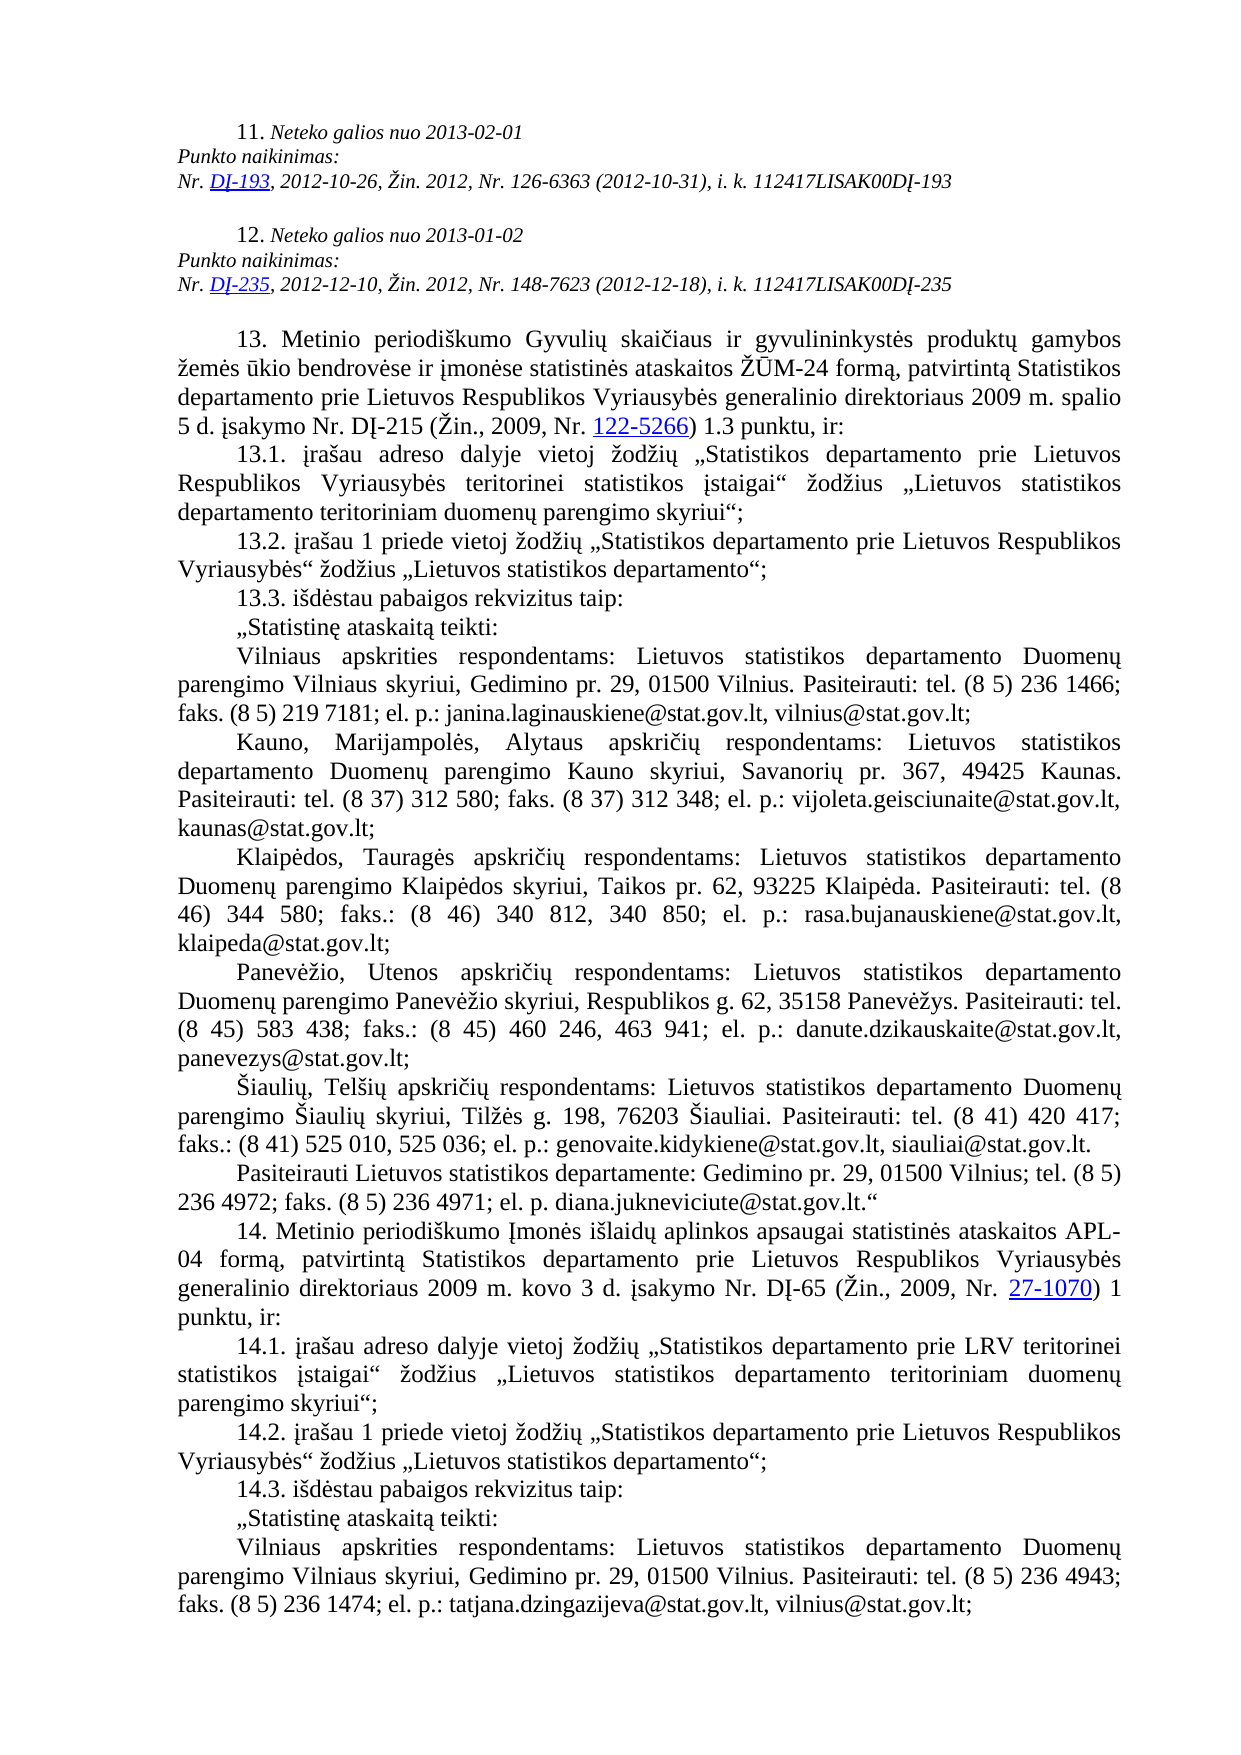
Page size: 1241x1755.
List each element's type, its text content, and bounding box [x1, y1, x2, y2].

text Šiaulių, Telšių apskričių respondentams: Lietuvos statistikos departamento Duomenų parengimo Šiaulių skyriui, Tilžės g. 198, 76203 Šiauliai. Pasiteirauti: tel. (8 41) 420 417; faks.: (8 41) 525 010, 525 036; el. p.: genovaite.kidykiene@stat.gov.lt, siauliai@stat.gov.lt. [177, 1072, 1122, 1158]
text 13. Metinio periodiškumo Gyvulių skaičiaus ir gyvulininkystės produktų gamybos žemės ūkio bendrovėse ir įmonėse statistinės ataskaitos ŽŪM-24 formą, patvirtintą Statistikos departamento prie Lietuvos Respublikos Vyriausybės generalinio direktoriaus 2009 m. spalio 5 d. įsakymo Nr. DĮ-215 (Žin., 2009, Nr. 122-5266) 1.3 punktu, ir: [177, 324, 1122, 439]
text 14. Metinio periodiškumo Įmonės išlaidų aplinkos apsaugai statistinės ataskaitos APL-04 formą, patvirtintą Statistikos departamento prie Lietuvos Respublikos Vyriausybės generalinio direktoriaus 2009 m. kovo 3 d. įsakymo Nr. DĮ-65 (Žin., 2009, Nr. 27-1070) 1 punktu, ir: [177, 1216, 1122, 1331]
text 12. Neteko galios nuo 2013-01-02 [177, 221, 1122, 248]
text Vilniaus apskrities respondentams: Lietuvos statistikos departamento Duomenų parengimo Vilniaus skyriui, Gedimino pr. 29, 01500 Vilnius. Pasiteirauti: tel. (8 5) 236 1466; faks. (8 5) 219 7181; el. p.: janina.laginauskiene@stat.gov.lt, vilnius@stat.gov.lt; [177, 641, 1122, 727]
text Nr. DĮ-193, 2012-10-26, Žin. 2012, Nr. 126-6363 (2012-10-31), i. k. 112417LISAK00DĮ-193 [177, 168, 1122, 193]
text Panevėžio, Utenos apskričių respondentams: Lietuvos statistikos departamento Duomenų parengimo Panevėžio skyriui, Respublikos g. 62, 35158 Panevėžys. Pasiteirauti: tel. (8 45) 583 438; faks.: (8 45) 460 246, 463 941; el. p.: danute.dzikauskaite@stat.gov.lt, panevezys@stat.gov.lt; [177, 957, 1122, 1072]
text 11. Neteko galios nuo 2013-02-01 [177, 118, 1122, 144]
text Vilniaus apskrities respondentams: Lietuvos statistikos departamento Duomenų parengimo Vilniaus skyriui, Gedimino pr. 29, 01500 Vilnius. Pasiteirauti: tel. (8 5) 236 4943; faks. (8 5) 236 1474; el. p.: tatjana.dzingazijeva@stat.gov.lt, vilnius@stat.gov.lt; [177, 1532, 1122, 1618]
text 13.2. įrašau 1 priede vietoj žodžių „Statistikos departamento prie Lietuvos Respublikos Vyriausybės“ žodžius „Lietuvos statistikos departamento“; [177, 526, 1122, 583]
text 13.1. įrašau adreso dalyje vietoj žodžių „Statistikos departamento prie Lietuvos Respublikos Vyriausybės teritorinei statistikos įstaigai“ žodžius „Lietuvos statistikos departamento teritoriniam duomenų parengimo skyriui“; [177, 439, 1122, 526]
text Klaipėdos, Tauragės apskričių respondentams: Lietuvos statistikos departamento Duomenų parengimo Klaipėdos skyriui, Taikos pr. 62, 93225 Klaipėda. Pasiteirauti: tel. (8 46) 344 580; faks.: (8 46) 340 812, 340 850; el. p.: rasa.bujanauskiene@stat.gov.lt, klaipeda@stat.gov.lt; [177, 842, 1122, 957]
text 14.1. įrašau adreso dalyje vietoj žodžių „Statistikos departamento prie LRV teritorinei statistikos įstaigai“ žodžius „Lietuvos statistikos departamento teritoriniam duomenų parengimo skyriui“; [177, 1331, 1122, 1417]
text 14.2. įrašau 1 priede vietoj žodžių „Statistikos departamento prie Lietuvos Respublikos Vyriausybės“ žodžius „Lietuvos statistikos departamento“; [177, 1417, 1122, 1474]
text Punkto naikinimas: [177, 248, 1122, 272]
text Nr. DĮ-235, 2012-12-10, Žin. 2012, Nr. 148-7623 (2012-12-18), i. k. 112417LISAK00DĮ-235 [177, 272, 1122, 296]
text „Statistinę ataskaitą teikti: [177, 1503, 1122, 1532]
text 14.3. išdėstau pabaigos rekvizitus taip: [177, 1474, 1122, 1503]
text Kauno, Marijampolės, Alytaus apskričių respondentams: Lietuvos statistikos departamento Duomenų parengimo Kauno skyriui, Savanorių pr. 367, 49425 Kaunas. Pasiteirauti: tel. (8 37) 312 580; faks. (8 37) 312 348; el. p.: vijoleta.geisciunaite@stat.gov.lt, kaunas@stat.gov.lt; [177, 727, 1122, 842]
text Pasiteirauti Lietuvos statistikos departamente: Gedimino pr. 29, 01500 Vilnius; tel. (8 5) 236 4972; faks. (8 5) 236 4971; el. p. diana.jukneviciute@stat.gov.lt.“ [177, 1158, 1122, 1216]
text 13.3. išdėstau pabaigos rekvizitus taip: [177, 583, 1122, 612]
text „Statistinę ataskaitą teikti: [177, 612, 1122, 641]
text Punkto naikinimas: [177, 144, 1122, 168]
